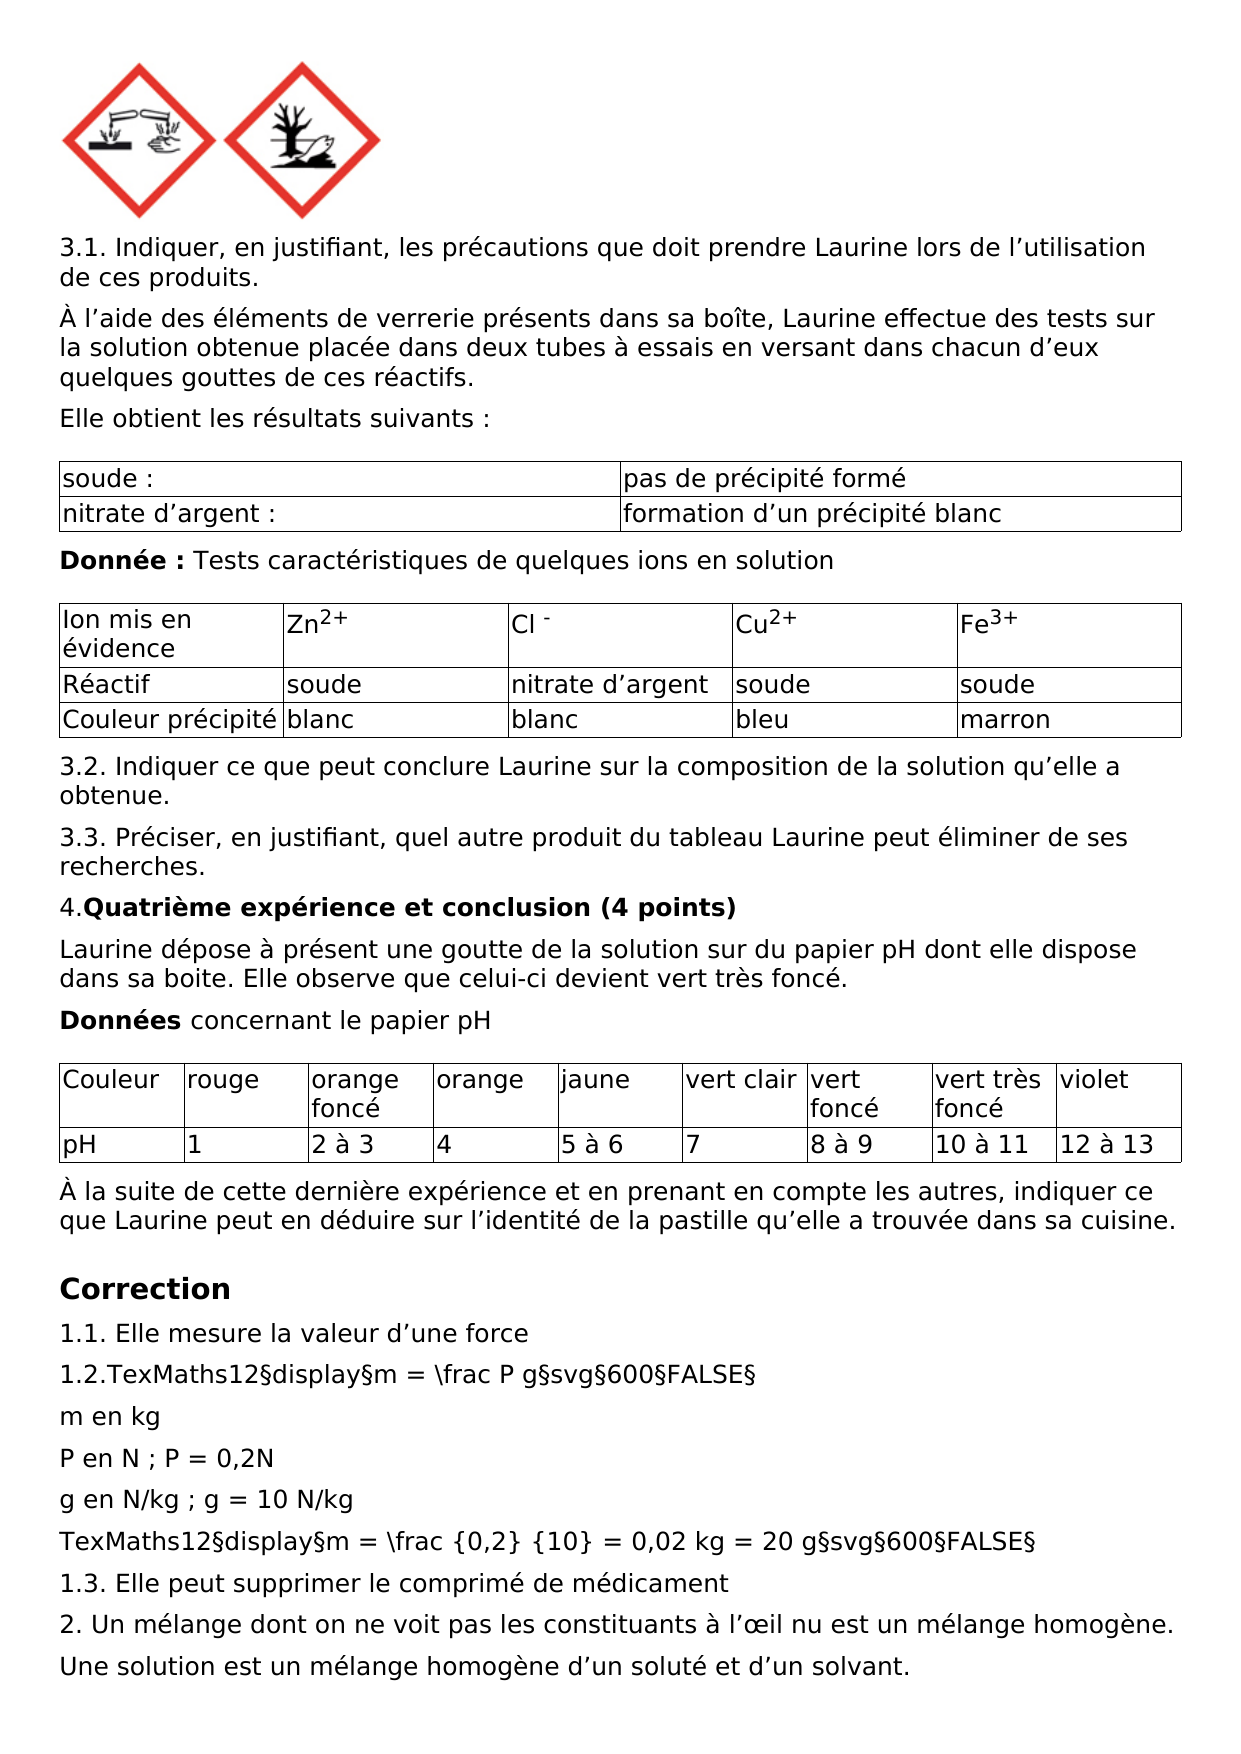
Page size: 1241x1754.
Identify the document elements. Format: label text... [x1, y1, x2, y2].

table_cell 12 à 13 [1057, 1128, 1181, 1162]
table_header vert clair [683, 1064, 807, 1127]
table_cell nitrate d’argent : [60, 497, 620, 531]
table_header rouge [185, 1064, 308, 1127]
text 3.1. Indiquer, en justifiant, les précautions que doit prendre Laurine lors de l’utilisation de ces produits. [59, 234, 1181, 292]
table_header pas de précipité formé [621, 462, 1181, 496]
table_cell bleu [733, 703, 957, 737]
text 1.1. Elle mesure la valeur d’une force [59, 1319, 1181, 1348]
table_header soude : [60, 462, 620, 496]
table_header Ion mis en évidence [60, 604, 283, 667]
table_header orange foncé [309, 1064, 433, 1127]
text m en kg [59, 1402, 1181, 1432]
text 1.3. Elle peut supprimer le comprimé de médicament [59, 1569, 1181, 1598]
table_cell soude [958, 668, 1181, 702]
text Elle obtient les résultats suivants : [59, 404, 1181, 434]
text 2. Un mélange dont on ne voit pas les constituants à l’œil nu est un mélange homogène. [59, 1611, 1181, 1640]
table_cell 10 à 11 [933, 1128, 1056, 1162]
table_cell formation d’un précipité blanc [621, 497, 1181, 531]
table_cell Couleur précipité [60, 703, 283, 737]
subtitle Correction [59, 1273, 1181, 1307]
text Données concernant le papier pH [59, 1006, 1181, 1035]
text Laurine dépose à présent une goutte de la solution sur du papier pH dont elle dispose dans sa boite. Elle observe que celui-ci devient vert très foncé. [59, 935, 1181, 993]
table_cell blanc [509, 703, 732, 737]
picture [59, 59, 384, 222]
table_cell soude [284, 668, 508, 702]
text 1.2.TexMaths12§display§m = \frac P g§svg§600§FALSE§ [59, 1361, 1181, 1390]
table_header violet [1057, 1064, 1181, 1127]
table_cell Réactif [60, 668, 283, 702]
table_header orange [434, 1064, 558, 1127]
table_cell 7 [683, 1128, 807, 1162]
text Donnée : Tests caractéristiques de quelques ions en solution [59, 546, 1181, 575]
table_header jaune [559, 1064, 682, 1127]
table_header vert très foncé [933, 1064, 1056, 1127]
text g en N/kg ; g = 10 N/kg [59, 1486, 1181, 1515]
text 3.2. Indiquer ce que peut conclure Laurine sur la composition de la solution qu’elle a obtenue. [59, 752, 1181, 810]
table_cell 8 à 9 [808, 1128, 932, 1162]
table_cell 5 à 6 [559, 1128, 682, 1162]
table_header Fe3+ [958, 604, 1181, 667]
table_cell soude [733, 668, 957, 702]
table_cell 4 [434, 1128, 558, 1162]
table_header Couleur [60, 1064, 184, 1127]
table_header Cl - [509, 604, 732, 667]
text P en N ; P = 0,2N [59, 1444, 1181, 1473]
text 4.Quatrième expérience et conclusion (4 points) [59, 893, 1181, 923]
table_header vert foncé [808, 1064, 932, 1127]
table_cell nitrate d’argent [509, 668, 732, 702]
table_cell 1 [185, 1128, 308, 1162]
table_cell 2 à 3 [309, 1128, 433, 1162]
table_header Cu2+ [733, 604, 957, 667]
table_cell marron [958, 703, 1181, 737]
table_cell blanc [284, 703, 508, 737]
table_cell pH [60, 1128, 184, 1162]
text TexMaths12§display§m = \frac {0,2} {10} = 0,02 kg = 20 g§svg§600§FALSE§ [59, 1527, 1181, 1557]
text À la suite de cette dernière expérience et en prenant en compte les autres, indiquer ce que Laurine peut en déduire sur l’identité de la pastille qu’elle a trouvée dans sa cuisine. [59, 1177, 1181, 1235]
text À l’aide des éléments de verrerie présents dans sa boîte, Laurine effectue des tests sur la solution obtenue placée dans deux tubes à essais en versant dans chacun d’eux quelques gouttes de ces réactifs. [59, 304, 1181, 392]
text Une solution est un mélange homogène d’un soluté et d’un solvant. [59, 1652, 1181, 1682]
table_header Zn2+ [284, 604, 508, 667]
text 3.3. Préciser, en justifiant, quel autre produit du tableau Laurine peut éliminer de ses recherches. [59, 823, 1181, 881]
